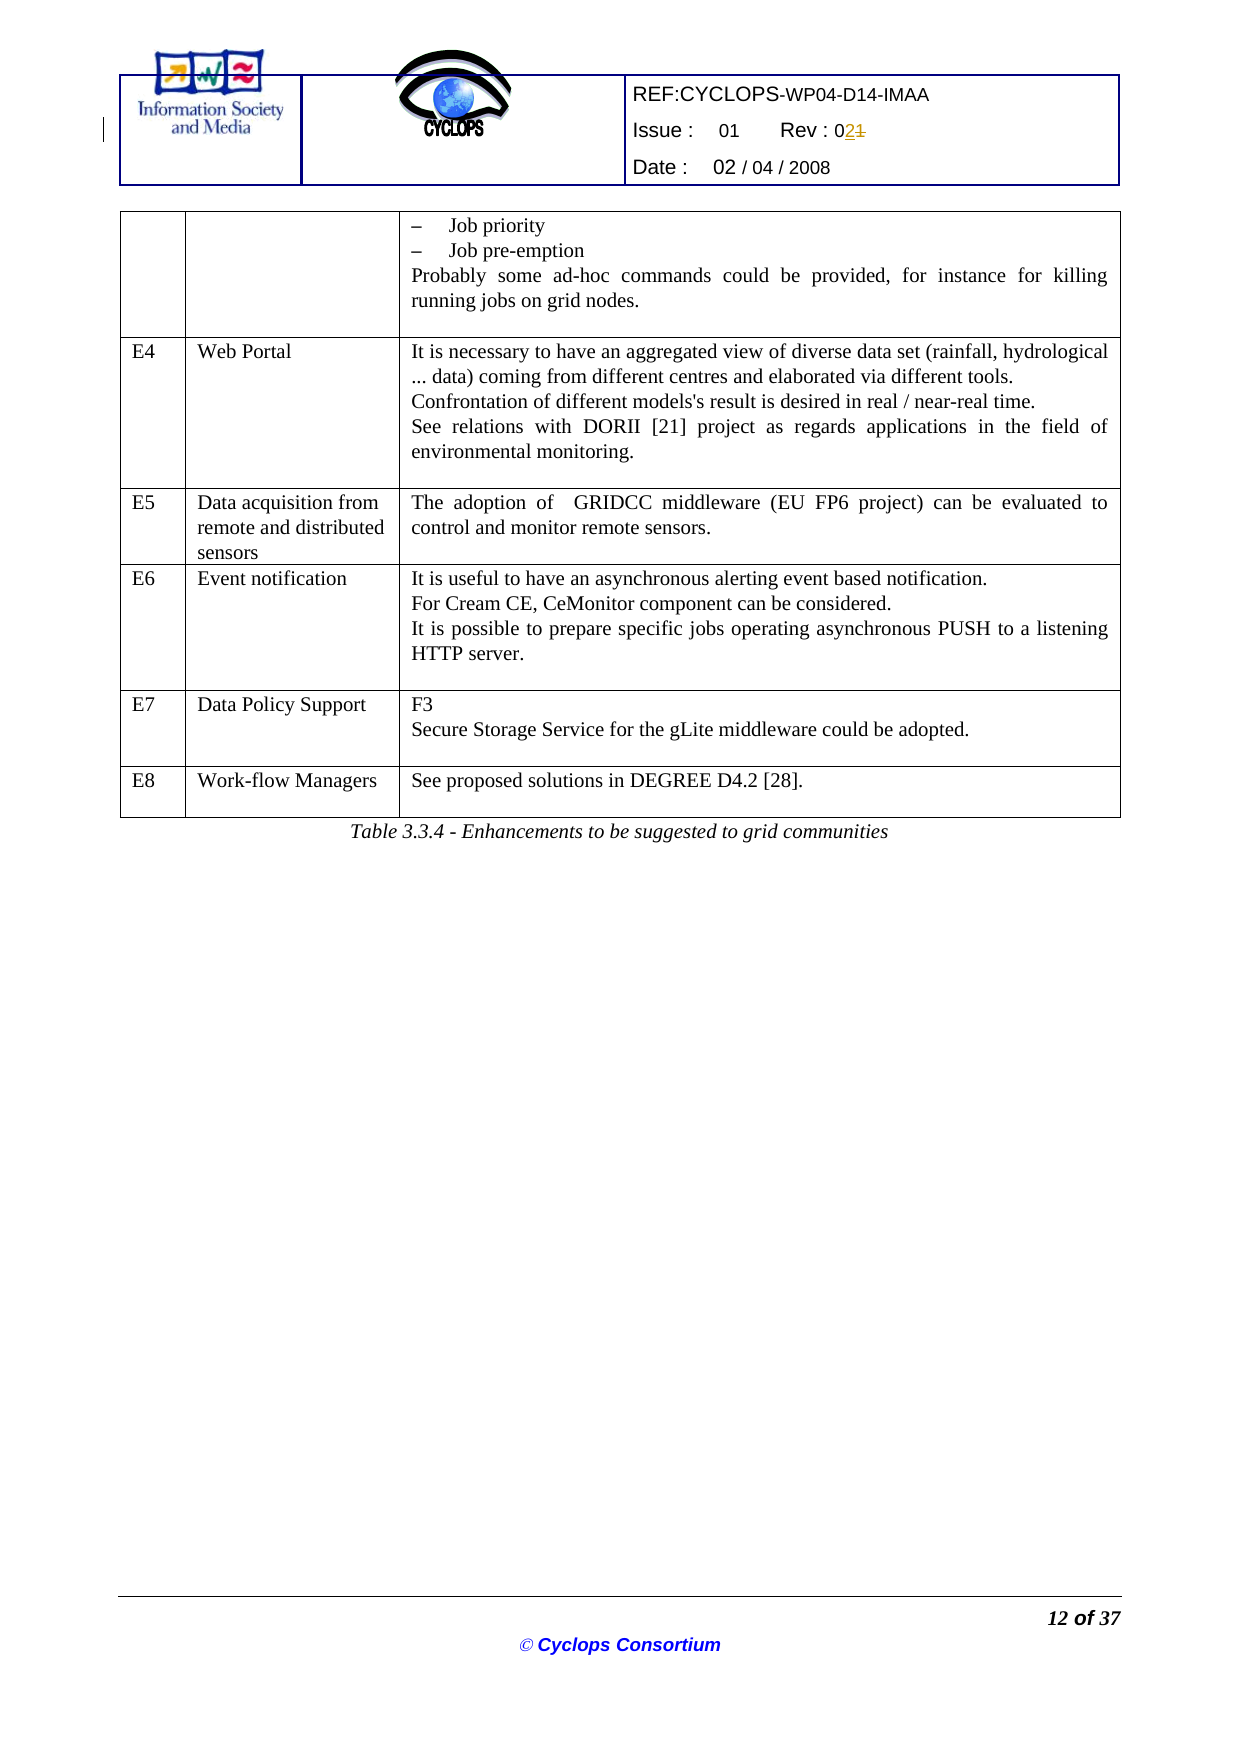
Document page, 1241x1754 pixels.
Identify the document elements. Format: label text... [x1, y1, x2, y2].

text Table 3.3.4 - Enhancements to be suggested to grid communities [118, 818, 1122, 843]
table_cell E8 [121, 767, 185, 817]
table_cell Web Portal [186, 338, 399, 488]
table_cell E5 [121, 489, 185, 564]
table_cell It is necessary to have an aggregated view of diverse data set (rainfall, hydrological ... data) coming from different centres and elaborated via different tools. Confrontation of different models's result is desired in real / near-real time. See relations with DORII [21] project as regards applications in the field of environmental monitoring. [400, 338, 1120, 488]
table_cell E4 [121, 338, 185, 488]
table_cell The adoption of GRIDCC middleware (EU FP6 project) can be evaluated to control and monitor remote sensors. [400, 489, 1120, 564]
picture [395, 76, 512, 124]
table_cell E7 [121, 691, 185, 766]
table_cell Data acquisition from remote and distributed sensors [186, 489, 399, 564]
table_cell It is useful to have an asynchronous alerting event based notification. For Cream CE, CeMonitor component can be considered. It is possible to prepare specific jobs operating asynchronous PUSH to a listening HTTP server. [400, 565, 1120, 690]
picture [137, 49, 284, 74]
table_cell F6 Resource reservation: CE reservation Resource prioritisation: Job priority Job pre-emption Probably some ad-hoc commands could be provided, for instance for killing running jobs on grid nodes. [400, 212, 1120, 337]
table_cell Event notification [186, 565, 399, 690]
table_cell [186, 212, 399, 337]
table_cell Data Policy Support [186, 691, 399, 766]
table_cell [121, 212, 185, 337]
picture [395, 49, 512, 74]
table_cell Work-flow Managers [186, 767, 399, 817]
table_cell F3 Secure Storage Service for the gLite middleware could be adopted. [400, 691, 1120, 766]
table_cell E6 [121, 565, 185, 690]
picture [137, 76, 284, 135]
table_cell See proposed solutions in DEGREE D4.2 [28]. [400, 767, 1120, 817]
